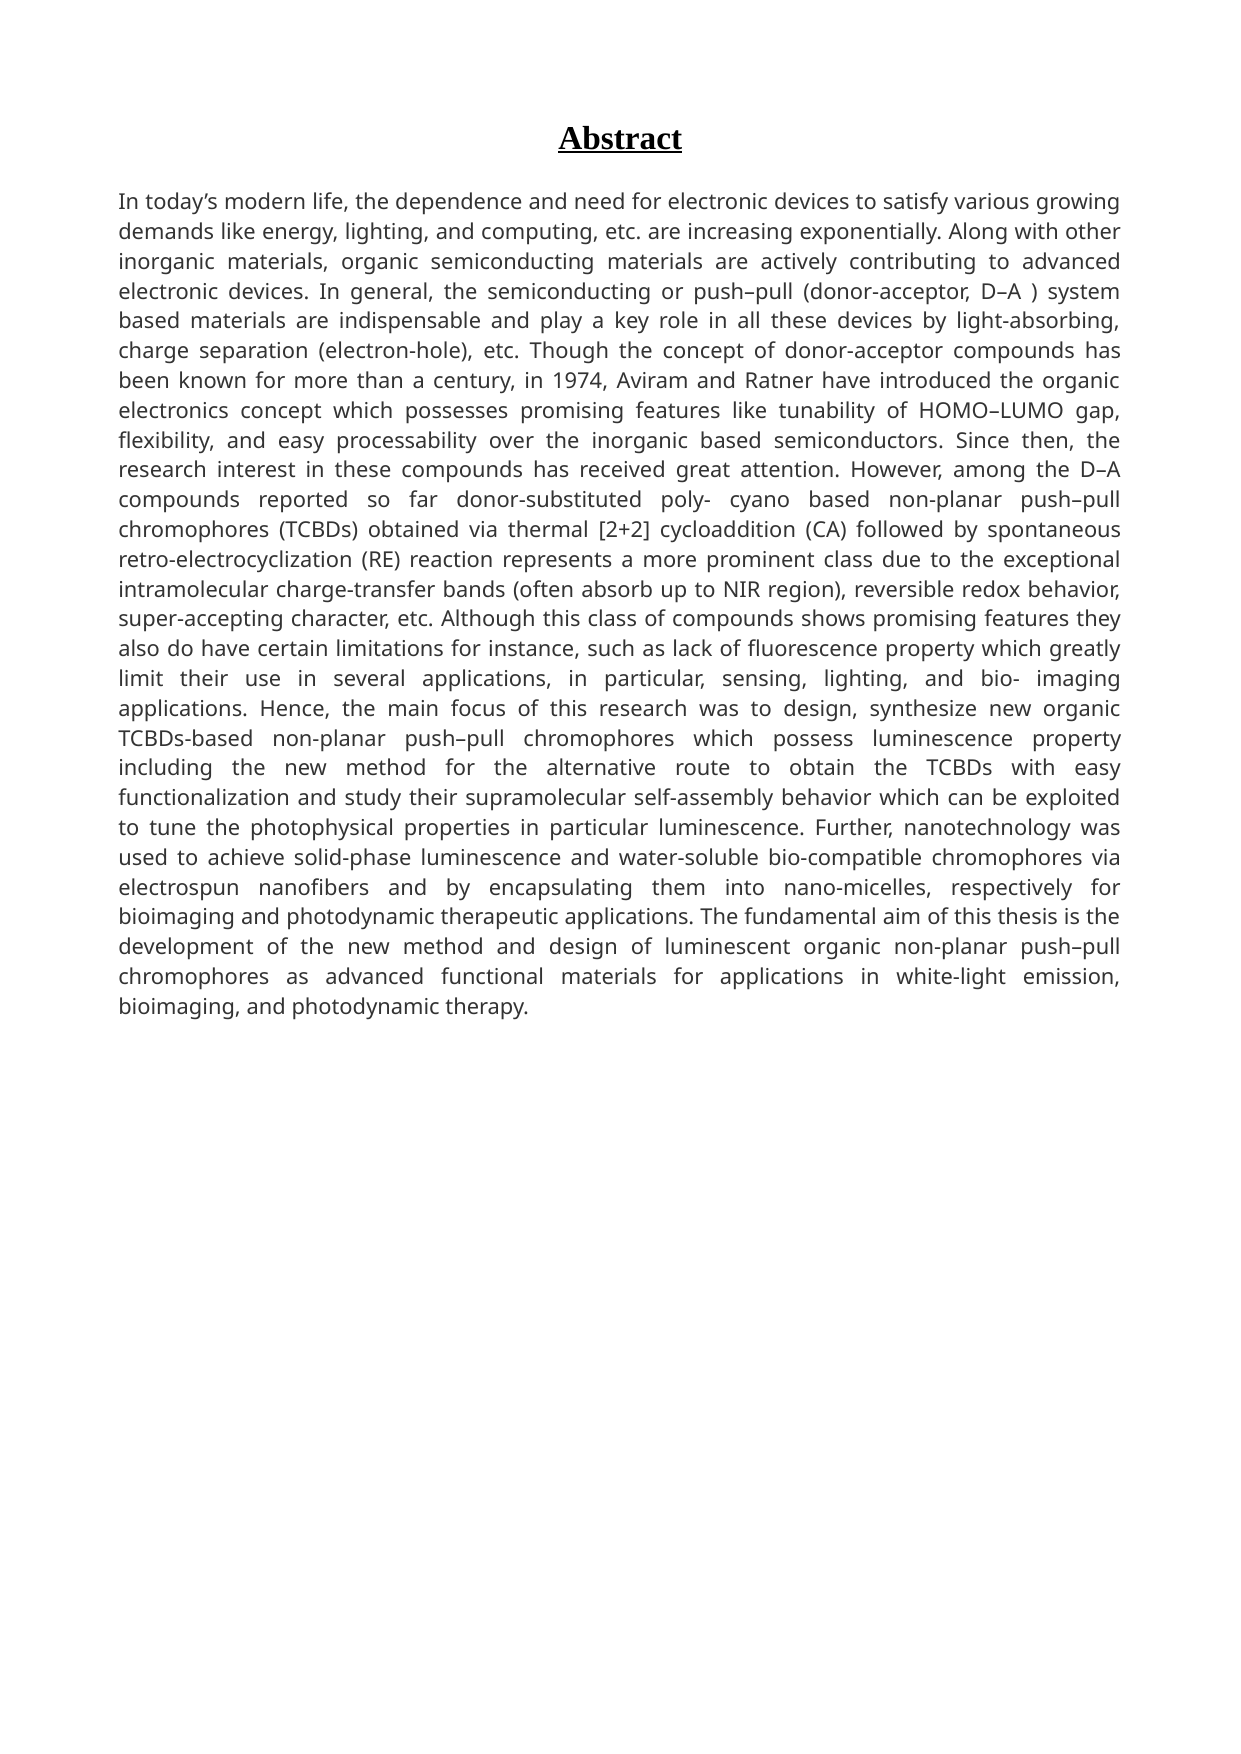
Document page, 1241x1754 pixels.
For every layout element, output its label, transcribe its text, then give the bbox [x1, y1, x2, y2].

text In today’s modern life, the dependence and need for electronic devices to satisfy various growing demands like energy, lighting, and computing, etc. are increasing exponentially. Along with other inorganic materials, organic semiconducting materials are actively contributing to advanced electronic devices. In general, the semiconducting or push–pull (donor-acceptor, D–A ) system based materials are indispensable and play a key role in all these devices by light-absorbing, charge separation (electron-hole), etc. Though the concept of donor-acceptor compounds has been known for more than a century, in 1974, Aviram and Ratner have introduced the organic electronics concept which possesses promising features like tunability of HOMO–LUMO gap, flexibility, and easy processability over the inorganic based semiconductors. Since then, the research interest in these compounds has received great attention. However, among the D–A compounds reported so far donor-substituted poly- cyano based non-planar push–pull chromophores (TCBDs) obtained via thermal [2+2] cycloaddition (CA) followed by spontaneous retro-electrocyclization (RE) reaction represents a more prominent class due to the exceptional intramolecular charge-transfer bands (often absorb up to NIR region), reversible redox behavior, super-accepting character, etc. Although this class of compounds shows promising features they also do have certain limitations for instance, such as lack of fluorescence property which greatly limit their use in several applications, in particular, sensing, lighting, and bio- imaging applications. Hence, the main focus of this research was to design, synthesize new organic TCBDs-based non-planar push–pull chromophores which possess luminescence property including the new method for the alternative route to obtain the TCBDs with easy functionalization and study their supramolecular self-assembly behavior which can be exploited to tune the photophysical properties in particular luminescence. Further, nanotechnology was used to achieve solid-phase luminescence and water-soluble bio-compatible chromophores via electrospun nanofibers and by encapsulating them into nano-micelles, respectively for bioimaging and photodynamic therapeutic applications. The fundamental aim of this thesis is the development of the new method and design of luminescent organic non-planar push–pull chromophores as advanced functional materials for applications in white-light emission, bioimaging, and photodynamic therapy. [118, 186, 1122, 1020]
text Abstract [118, 118, 1122, 156]
